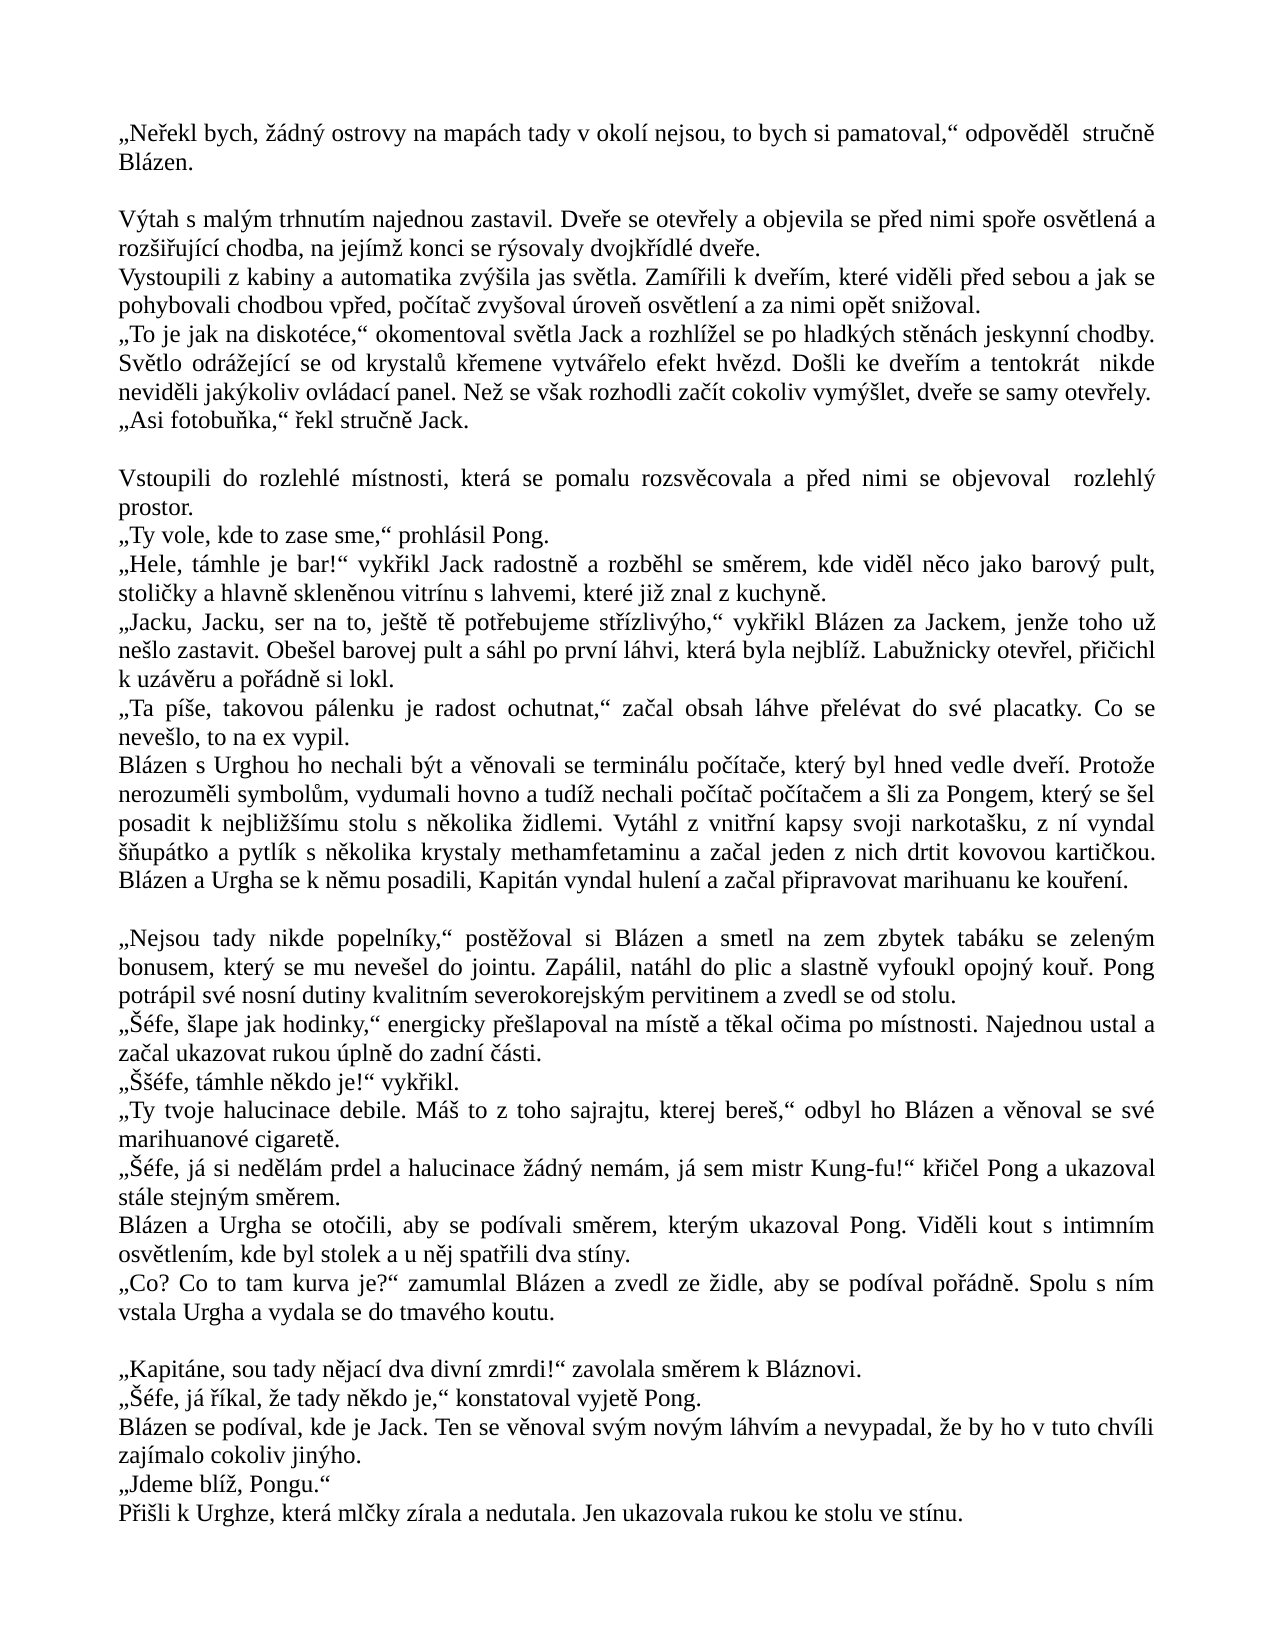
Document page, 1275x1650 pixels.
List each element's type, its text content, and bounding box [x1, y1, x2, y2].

text Přišli k Urghze, která mlčky zírala a nedutala. Jen ukazovala rukou ke stolu ve stínu. [118, 1498, 1157, 1527]
text „Ššéfe, támhle někdo je!“ vykřikl. [118, 1067, 1157, 1096]
text „Jacku, Jacku, ser na to, ještě tě potřebujeme střízlivýho,“ vykřikl Blázen za Jackem, jenže toho už nešlo zastavit. Obešel barovej pult a sáhl po první láhvi, která byla nejblíž. Labužnicky otevřel, přičichl k uzávěru a pořádně si lokl. [118, 607, 1157, 693]
text „Ta píše, takovou pálenku je radost ochutnat,“ začal obsah láhve přelévat do své placatky. Co se nevešlo, to na ex vypil. [118, 693, 1157, 751]
text Blázen se podíval, kde je Jack. Ten se věnoval svým novým láhvím a nevypadal, že by ho v tuto chvíli zajímalo cokoliv jinýho. [118, 1412, 1157, 1469]
text „Asi fotobuňka,“ řekl stručně Jack. [118, 406, 1157, 434]
text „Nejsou tady nikde popelníky,“ postěžoval si Blázen a smetl na zem zbytek tabáku se zeleným bonusem, který se mu nevešel do jointu. Zapálil, natáhl do plic a slastně vyfoukl opojný kouř. Pong potrápil své nosní dutiny kvalitním severokorejským pervitinem a zvedl se od stolu. [118, 923, 1157, 1009]
text „Co? Co to tam kurva je?“ zamumlal Blázen a zvedl ze židle, aby se podíval pořádně. Spolu s ním vstala Urgha a vydala se do tmavého koutu. [118, 1268, 1157, 1326]
text Výtah s malým trhnutím najednou zastavil. Dveře se otevřely a objevila se před nimi spoře osvětlená a rozšiřující chodba, na jejímž konci se rýsovaly dvojkřídlé dveře. [118, 204, 1157, 262]
text „Ty tvoje halucinace debile. Máš to z toho sajrajtu, kterej bereš,“ odbyl ho Blázen a věnoval se své marihuanové cigaretě. [118, 1096, 1157, 1153]
text Vystoupili z kabiny a automatika zvýšila jas světla. Zamířili k dveřím, které viděli před sebou a jak se pohybovali chodbou vpřed, počítač zvyšoval úroveň osvětlení a za nimi opět snižoval. [118, 262, 1157, 319]
text „To je jak na diskotéce,“ okomentoval světla Jack a rozhlížel se po hladkých stěnách jeskynní chodby. Světlo odrážející se od krystalů křemene vytvářelo efekt hvězd. Došli ke dveřím a tentokrát nikde neviděli jakýkoliv ovládací panel. Než se však rozhodli začít cokoliv vymýšlet, dveře se samy otevřely. [118, 319, 1157, 406]
text „Neřekl bych, žádný ostrovy na mapách tady v okolí nejsou, to bych si pamatoval,“ odpověděl stručně Blázen. [118, 118, 1157, 176]
text „Šéfe, šlape jak hodinky,“ energicky přešlapoval na místě a těkal očima po místnosti. Najednou ustal a začal ukazovat rukou úplně do zadní části. [118, 1009, 1157, 1067]
text „Hele, támhle je bar!“ vykřikl Jack radostně a rozběhl se směrem, kde viděl něco jako barový pult, stoličky a hlavně skleněnou vitrínu s lahvemi, které již znal z kuchyně. [118, 549, 1157, 607]
text „Šéfe, já říkal, že tady někdo je,“ konstatoval vyjetě Pong. [118, 1383, 1157, 1412]
text „Šéfe, já si nedělám prdel a halucinace žádný nemám, já sem mistr Kung-fu!“ křičel Pong a ukazoval stále stejným směrem. [118, 1153, 1157, 1211]
text „Kapitáne, sou tady nějací dva divní zmrdi!“ zavolala směrem k Bláznovi. [118, 1354, 1157, 1383]
text Blázen a Urgha se otočili, aby se podívali směrem, kterým ukazoval Pong. Viděli kout s intimním osvětlením, kde byl stolek a u něj spatřili dva stíny. [118, 1211, 1157, 1268]
text „Jdeme blíž, Pongu.“ [118, 1469, 1157, 1498]
text Vstoupili do rozlehlé místnosti, která se pomalu rozsvěcovala a před nimi se objevoval rozlehlý prostor. [118, 463, 1157, 521]
text „Ty vole, kde to zase sme,“ prohlásil Pong. [118, 521, 1157, 549]
text Blázen s Urghou ho nechali být a věnovali se terminálu počítače, který byl hned vedle dveří. Protože nerozuměli symbolům, vydumali hovno a tudíž nechali počítač počítačem a šli za Pongem, který se šel posadit k nejbližšímu stolu s několika židlemi. Vytáhl z vnitřní kapsy svoji narkotašku, z ní vyndal šňupátko a pytlík s několika krystaly methamfetaminu a začal jeden z nich drtit kovovou kartičkou. Blázen a Urgha se k němu posadili, Kapitán vyndal hulení a začal připravovat marihuanu ke kouření. [118, 751, 1157, 894]
